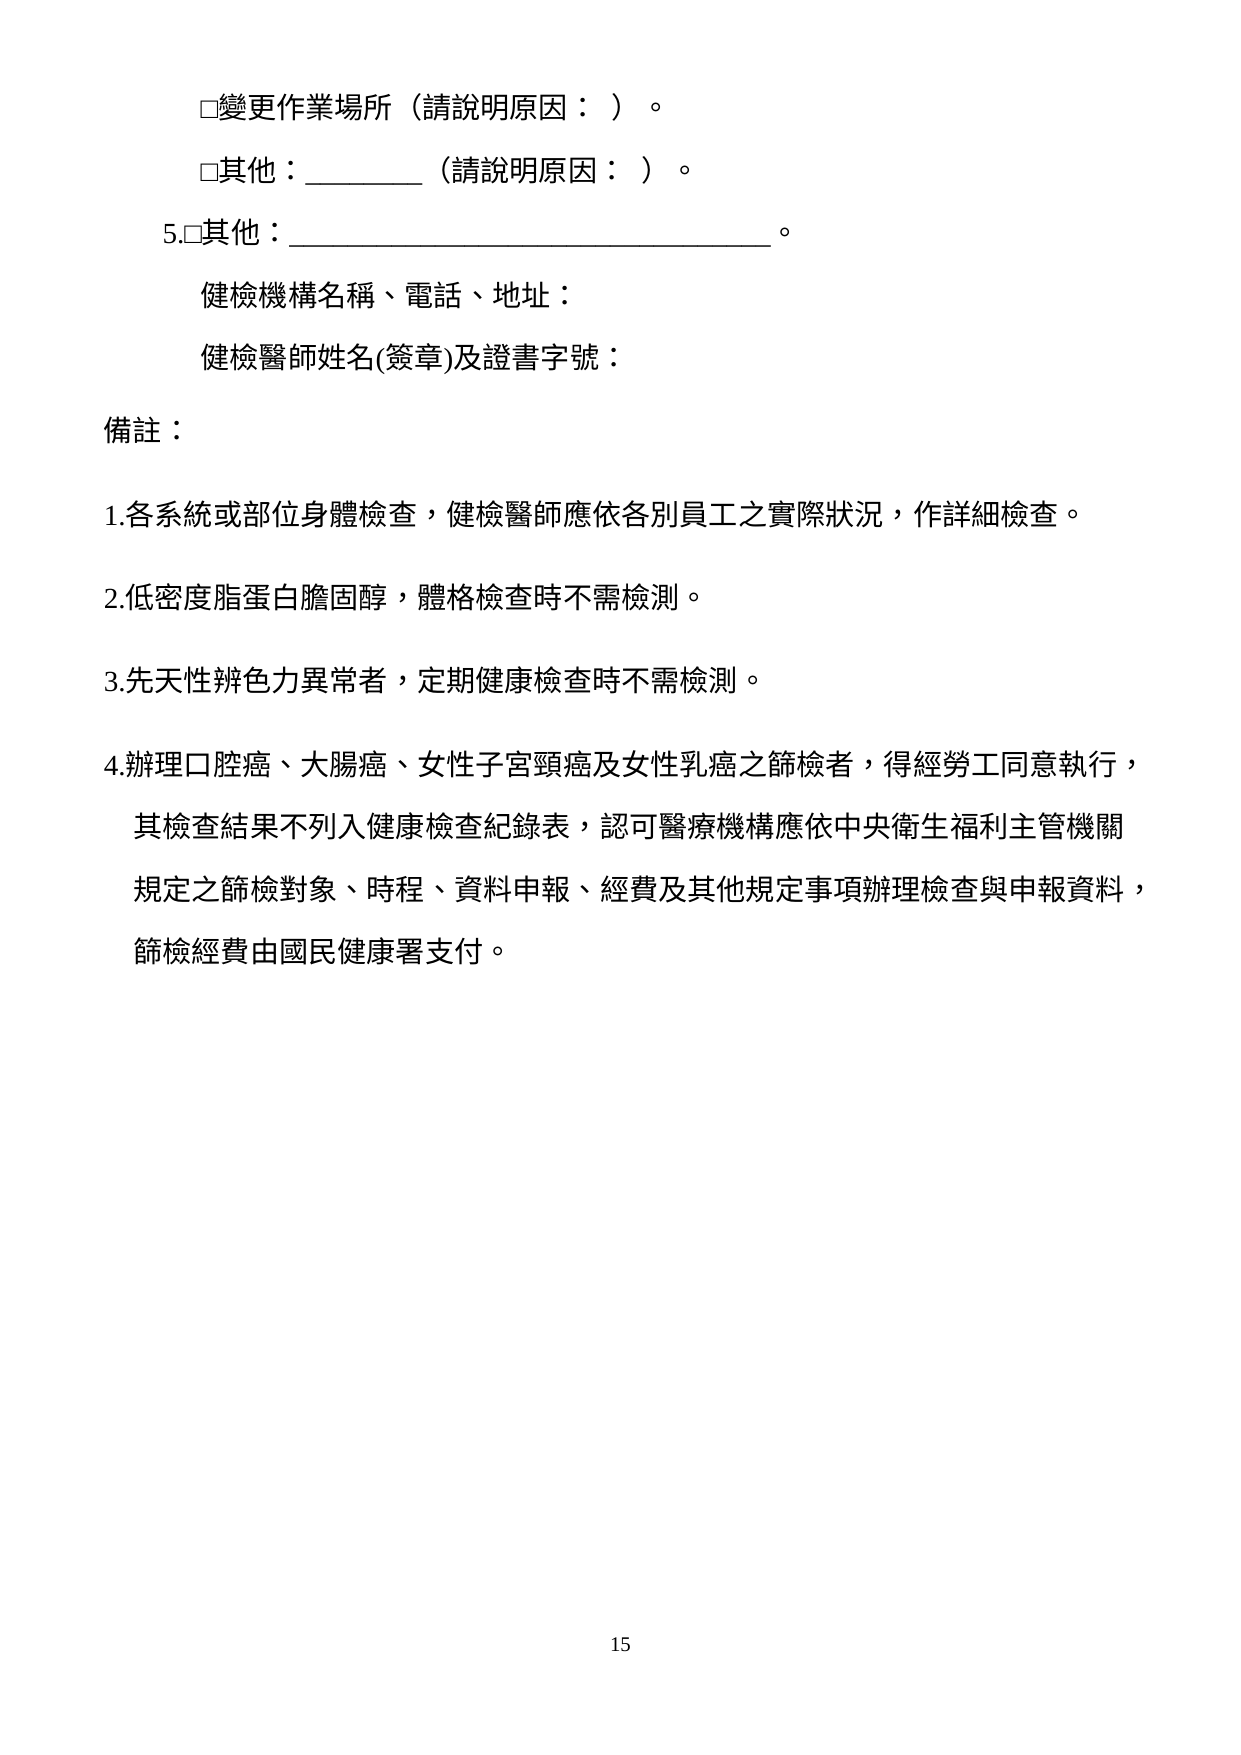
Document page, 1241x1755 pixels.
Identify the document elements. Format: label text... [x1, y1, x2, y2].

text 1.各系統或部位身體檢查，健檢醫師應依各別員工之實際狀況，作詳細檢查。 [103, 471, 1137, 533]
text □變更作業場所（請說明原因： ）。 [200, 64, 1137, 127]
text 2.低密度脂蛋白膽固醇，體格檢查時不需檢測。 [103, 554, 1137, 616]
text 4.辦理口腔癌、大腸癌、女性子宮頸癌及女性乳癌之篩檢者，得經勞工同意執行，其檢查結果不列入健康檢查紀錄表，認可醫療機構應依中央衛生福利主管機關規定之篩檢對象、時程、資料申報、經費及其他規定事項辦理檢查與申報資料，篩檢經費由國民健康署支付。 [103, 721, 1137, 971]
text 3.先天性辨色力異常者，定期健康檢查時不需檢測。 [103, 637, 1137, 700]
text 備註： [103, 387, 1137, 450]
text 健檢機構名稱、電話、地址： [200, 252, 1137, 314]
text 健檢醫師姓名(簽章)及證書字號： [200, 314, 1137, 377]
text □其他：________（請說明原因： ）。 [200, 127, 1137, 189]
text 5.□其他：_________________________________。 [162, 189, 1137, 252]
